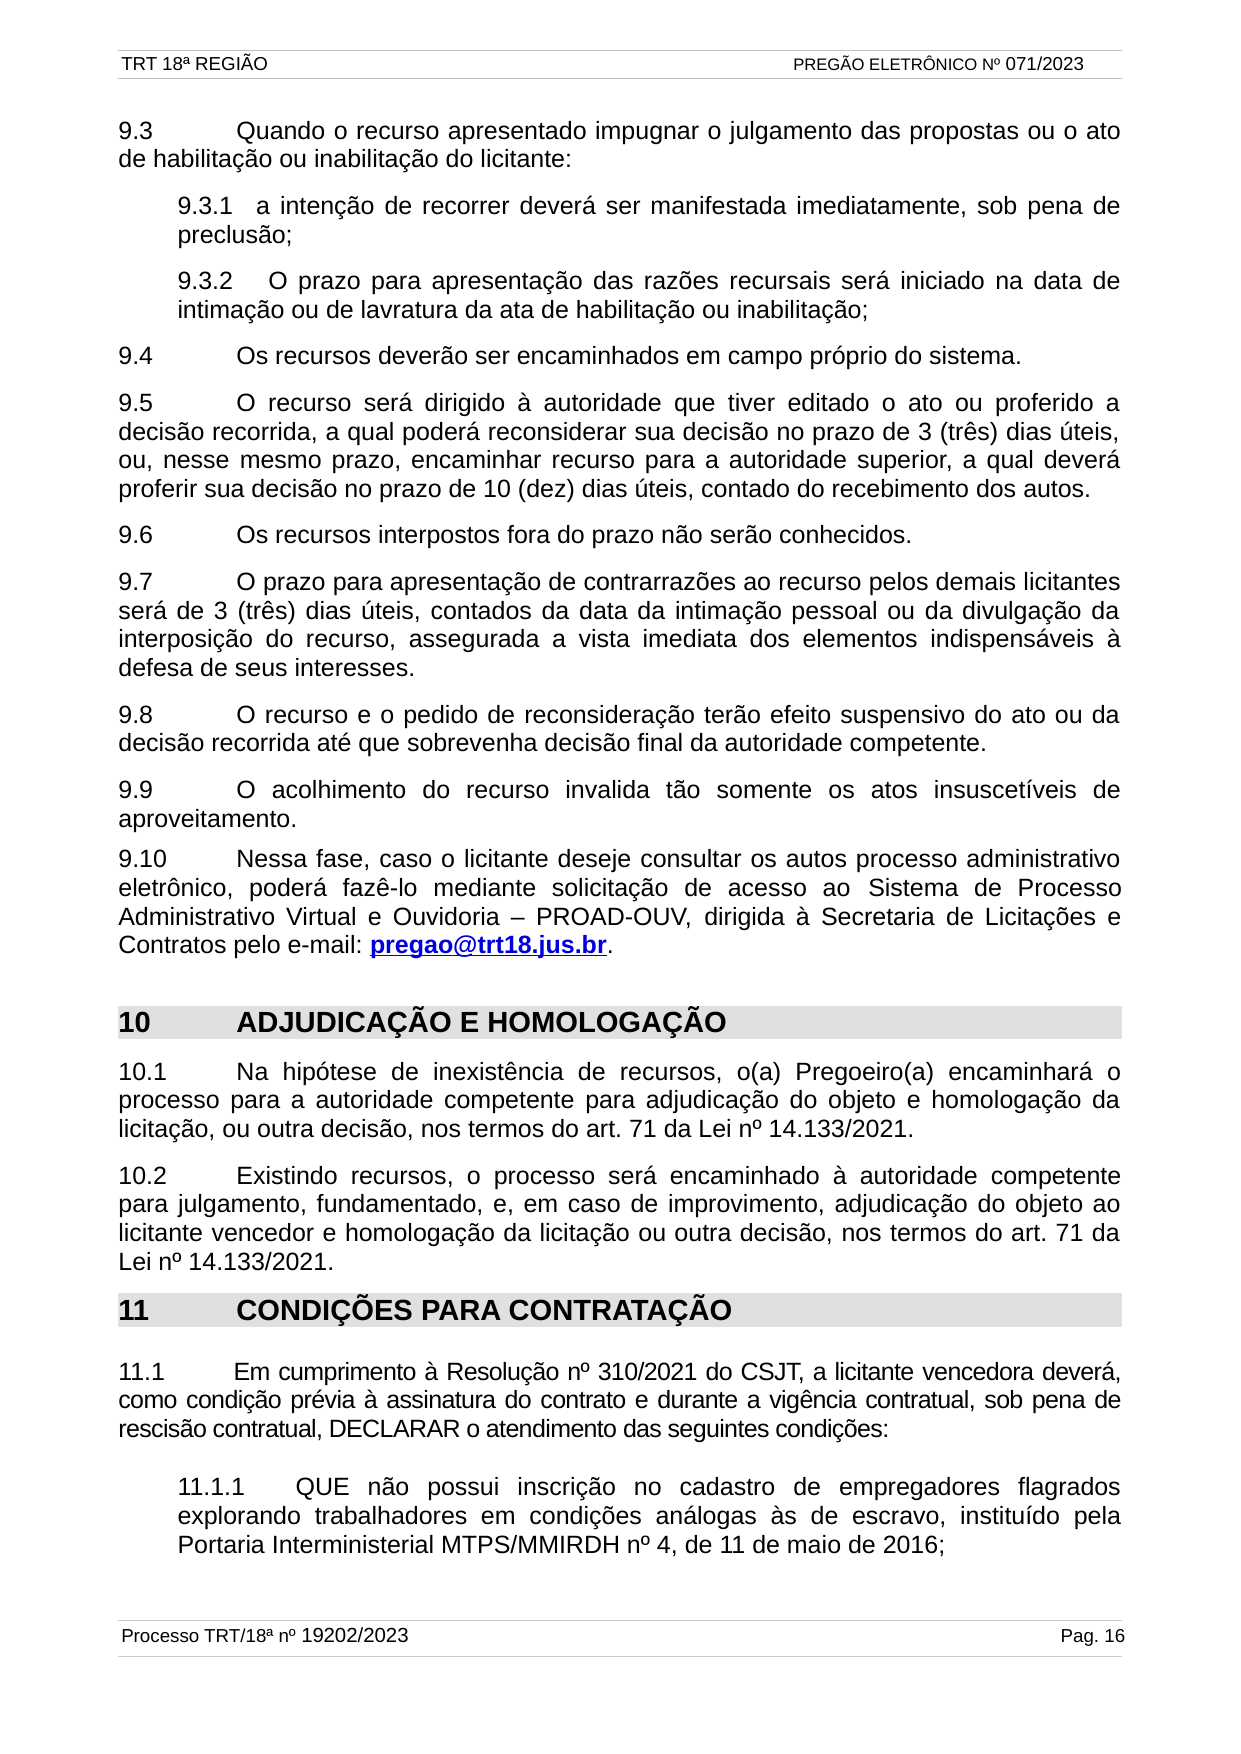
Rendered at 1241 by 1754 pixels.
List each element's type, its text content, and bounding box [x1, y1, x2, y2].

text 9.6 Os recursos interpostos fora do prazo não serão conhecidos. [118, 520, 1122, 549]
text 9.3.1 a intenção de recorrer deverá ser manifestada imediatamente, sob pena de preclusão; [177, 191, 1122, 248]
text 9.5 O recurso será dirigido à autoridade que tiver editado o ato ou proferido a decisão recorrida, a qual poderá reconsiderar sua decisão no prazo de 3 (três) dias úteis, ou, nesse mesmo prazo, encaminhar recurso para a autoridade superior, a qual deverá proferir sua decisão no prazo de 10 (dez) dias úteis, contado do recebimento dos autos. [118, 388, 1122, 503]
text 10.2 Existindo recursos, o processo será encaminhado à autoridade competente para julgamento, fundamentado, e, em caso de improvimento, adjudicação do objeto ao licitante vencedor e homologação da licitação ou outra decisão, nos termos do art. 71 da Lei nº 14.133/2021. [118, 1161, 1122, 1276]
text 9.9 O acolhimento do recurso invalida tão somente os atos insuscetíveis de aproveitamento. [118, 775, 1122, 832]
text 9.7 O prazo para apresentação de contrarrazões ao recurso pelos demais licitantes será de 3 (três) dias úteis, contados da data da intimação pessoal ou da divulgação da interposição do recurso, assegurada a vista imediata dos elementos indispensáveis à defesa de seus interesses. [118, 567, 1122, 682]
text 11 CONDIÇÕES PARA CONTRATAÇÃO [118, 1293, 1122, 1327]
text 9.10 Nessa fase, caso o licitante deseje consultar os autos processo administrativo eletrônico, poderá fazê-lo mediante solicitação de acesso ao Sistema de Processo Administrativo Virtual e Ouvidoria – PROAD-OUV, dirigida à Secretaria de Licitações e Contratos pelo e-mail: pregao@trt18.jus.br. [118, 844, 1122, 959]
text 11.1 Em cumprimento à Resolução nº 310/2021 do CSJT, a licitante vencedora deverá, como condição prévia à assinatura do contrato e durante a vigência contratual, sob pena de rescisão contratual, DECLARAR o atendimento das seguintes condições: [118, 1356, 1122, 1443]
text 10.1 Na hipótese de inexistência de recursos, o(a) Pregoeiro(a) encaminhará o processo para a autoridade competente para adjudicação do objeto e homologação da licitação, ou outra decisão, nos termos do art. 71 da Lei nº 14.133/2021. [118, 1057, 1122, 1143]
text 9.3 Quando o recurso apresentado impugnar o julgamento das propostas ou o ato de habilitação ou inabilitação do licitante: [118, 116, 1122, 173]
text 9.3.2 O prazo para apresentação das razões recursais será iniciado na data de intimação ou de lavratura da ata de habilitação ou inabilitação; [177, 266, 1122, 323]
text 9.4 Os recursos deverão ser encaminhados em campo próprio do sistema. [118, 341, 1122, 370]
text 10 ADJUDICAÇÃO E HOMOLOGAÇÃO [118, 1006, 1122, 1039]
text 9.8 O recurso e o pedido de reconsideração terão efeito suspensivo do ato ou da decisão recorrida até que sobrevenha decisão final da autoridade competente. [118, 699, 1122, 757]
text 11.1.1 QUE não possui inscrição no cadastro de empregadores flagrados explorando trabalhadores em condições análogas às de escravo, instituído pela Portaria Interministerial MTPS/MMIRDH nº 4, de 11 de maio de 2016; [177, 1472, 1122, 1558]
